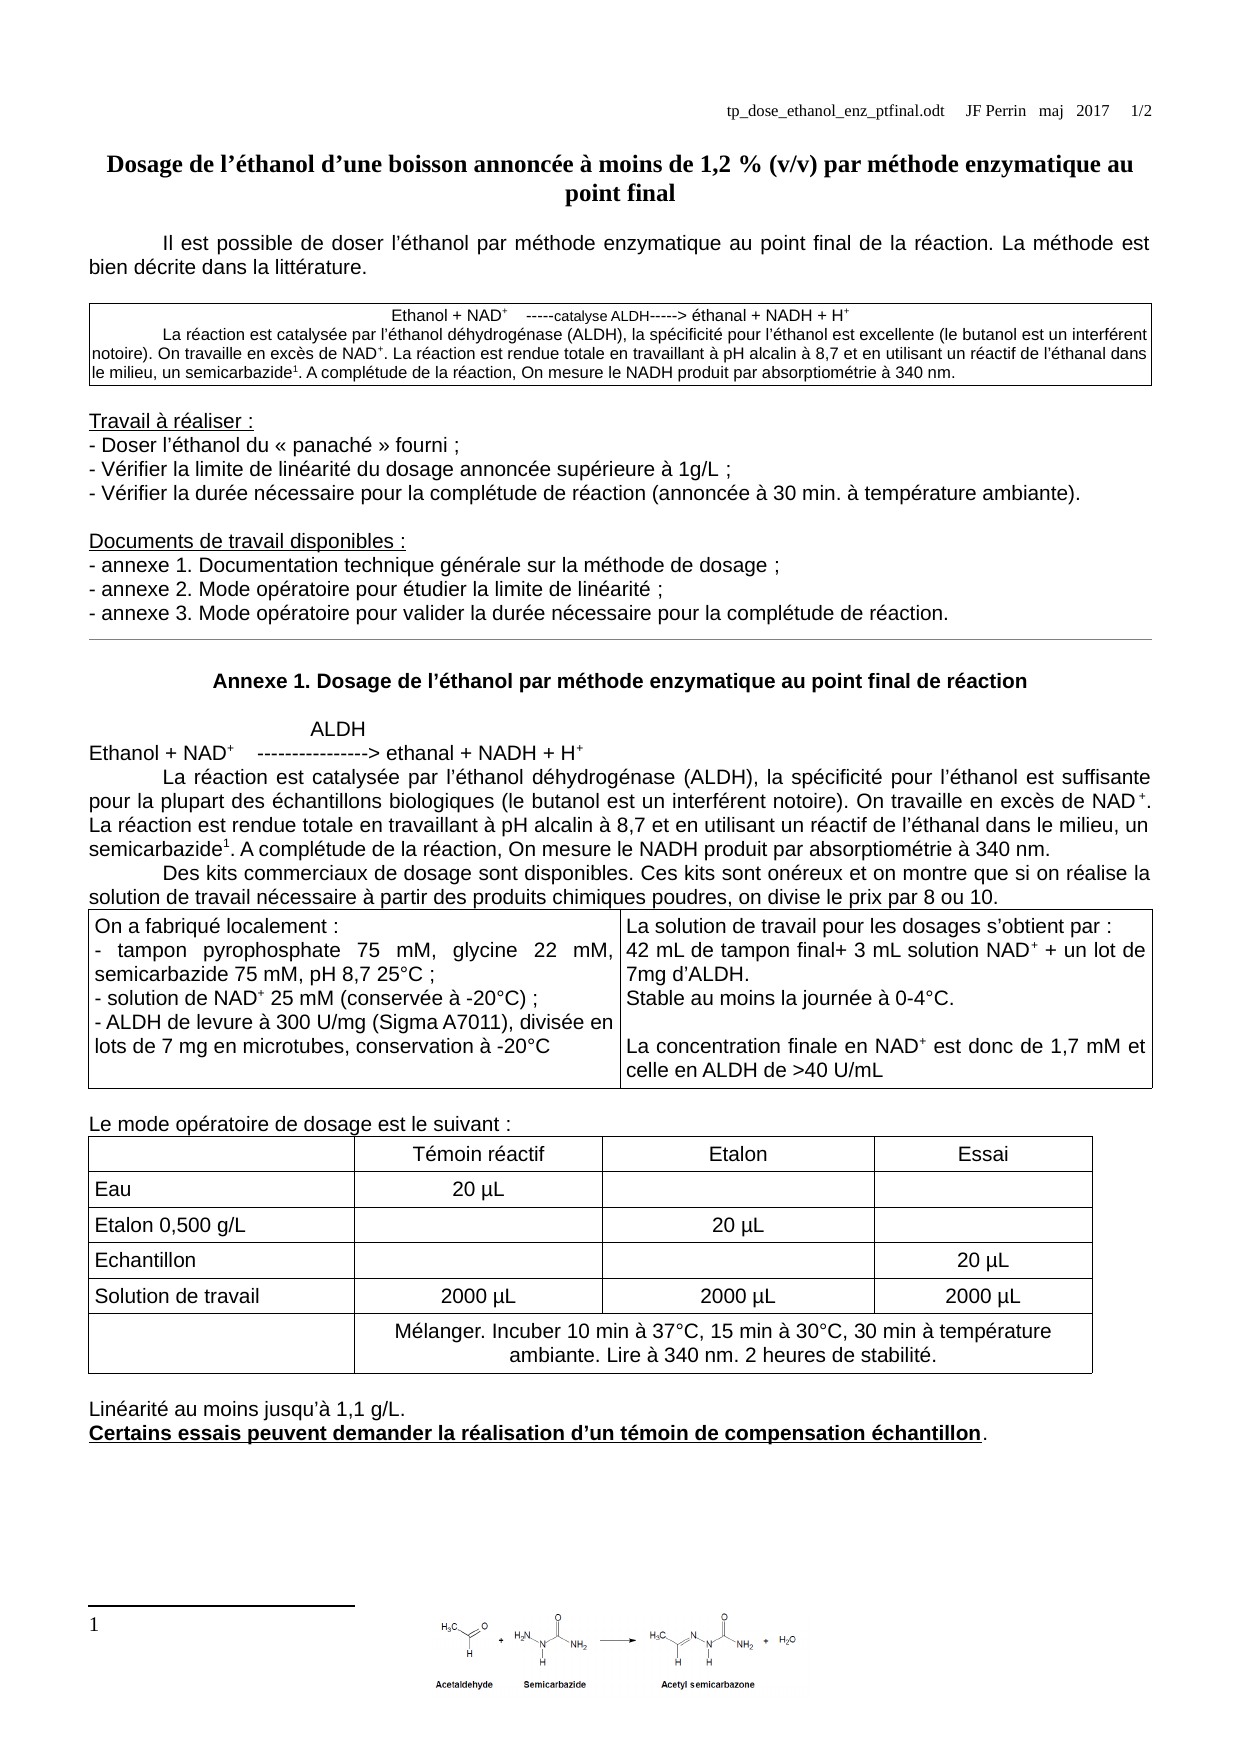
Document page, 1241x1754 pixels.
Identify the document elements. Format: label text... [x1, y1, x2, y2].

text - annexe 3. Mode opératoire pour valider la durée nécessaire pour la complétude de réaction. [88, 601, 1152, 625]
text Annexe 1. Dosage de l’éthanol par méthode enzymatique au point final de réaction [88, 669, 1152, 693]
text Certains essais peuvent demander la réalisation d’un témoin de compensation échantillon. [88, 1421, 1152, 1445]
text La réaction est catalysée par l’éthanol déhydrogénase (ALDH), la spécificité pour l’éthanol est suffisante pour la plupart des échantillons biologiques (le butanol est un interférent notoire). On travaille en excès de NAD+. La réaction est rendue totale en travaillant à pH alcalin à 8,7 et en utilisant un réactif de l’éthanal dans le milieu, un semicarbazide1. A complétude de la réaction, On mesure le NADH produit par absorptiométrie à 340 nm. [88, 765, 1152, 861]
table_cell [89, 1314, 354, 1373]
text - Doser l’éthanol du « panaché » fourni ; [88, 433, 1152, 457]
table_header Témoin réactif [355, 1137, 602, 1171]
table_cell Etalon 0,500 g/L [89, 1208, 354, 1242]
text ALDH [88, 717, 1152, 741]
table_cell [875, 1172, 1092, 1207]
table_cell Echantillon [89, 1243, 354, 1278]
table_header [89, 1137, 354, 1171]
table_cell Solution de travail [89, 1279, 354, 1313]
text Documents de travail disponibles : [88, 529, 1152, 553]
text - annexe 2. Mode opératoire pour étudier la limite de linéarité ; [88, 577, 1152, 601]
text - Vérifier la durée nécessaire pour la complétude de réaction (annoncée à 30 min. à température ambiante). [88, 481, 1152, 505]
table_cell [875, 1208, 1092, 1242]
text La réaction est catalysée par l’éthanol déhydrogénase (ALDH), la spécificité pour l’éthanol est excellente (le butanol est un interférent notoire). On travaille en excès de NAD+. La réaction est rendue totale en travaillant à pH alcalin à 8,7 et en utilisant un réactif de l’éthanal dans le milieu, un semicarbazide. A complétude de la réaction, On mesure le NADH produit par absorptiométrie à 340 nm. [90, 322, 1151, 385]
text Des kits commerciaux de dosage sont disponibles. Ces kits sont onéreux et on montre que si on réalise la solution de travail nécessaire à partir des produits chimiques poudres, on divise le prix par 8 ou 10. [88, 861, 1152, 908]
table_header La solution de travail pour les dosages s’obtient par : 42 mL de tampon final+ 3 mL solution NAD+ + un lot de 7mg d’ALDH. Stable au moins la journée à 0-4°C. La concentration finale en NAD+ est donc de 1,7 mM et celle en ALDH de >40 U/mL [621, 910, 1152, 1088]
table_cell 20 µL [355, 1172, 602, 1207]
table_cell Mélanger. Incuber 10 min à 37°C, 15 min à 30°C, 30 min à température ambiante. Lire à 340 nm. 2 heures de stabilité. [355, 1314, 1092, 1373]
table_cell [603, 1172, 874, 1207]
table_cell 20 µL [603, 1208, 874, 1242]
text Ethanol + NAD+ ----------------> ethanal + NADH + H+ [88, 741, 1152, 765]
table_cell 2000 µL [603, 1279, 874, 1313]
table_cell [355, 1208, 602, 1242]
table_cell 2000 µL [875, 1279, 1092, 1313]
table_header Essai [875, 1137, 1092, 1171]
table_cell [355, 1243, 602, 1278]
table_header On a fabriqué localement : - tampon pyrophosphate 75 mM, glycine 22 mM, semicarbazide 75 mM, pH 8,7 25°C ; - solution de NAD+ 25 mM (conservée à -20°C) ; - ALDH de levure à 300 U/mg (Sigma A7011), divisée en lots de 7 mg en microtubes, conservation à -20°C [89, 910, 620, 1088]
table_cell 2000 µL [355, 1279, 602, 1313]
text Travail à réaliser : [88, 409, 1152, 433]
text Ethanol + NAD+ -----catalyse ALDH-----> éthanal + NADH + H+ [90, 304, 1151, 322]
table_cell [603, 1243, 874, 1278]
table_cell Eau [89, 1172, 354, 1207]
picture [430, 1611, 810, 1697]
text Le mode opératoire de dosage est le suivant : [88, 1112, 1152, 1136]
text Dosage de l’éthanol d’une boisson annoncée à moins de 1,2 % (v/v) par méthode enzymatique au point final [88, 149, 1152, 207]
text - Vérifier la limite de linéarité du dosage annoncée supérieure à 1g/L ; [88, 457, 1152, 481]
text - annexe 1. Documentation technique générale sur la méthode de dosage ; [88, 553, 1152, 577]
table_header Etalon [603, 1137, 874, 1171]
table_cell 20 µL [875, 1243, 1092, 1278]
text Il est possible de doser l’éthanol par méthode enzymatique au point final de la réaction. La méthode est bien décrite dans la littérature. [88, 231, 1152, 278]
text Linéarité au moins jusqu’à 1,1 g/L. [88, 1397, 1152, 1421]
